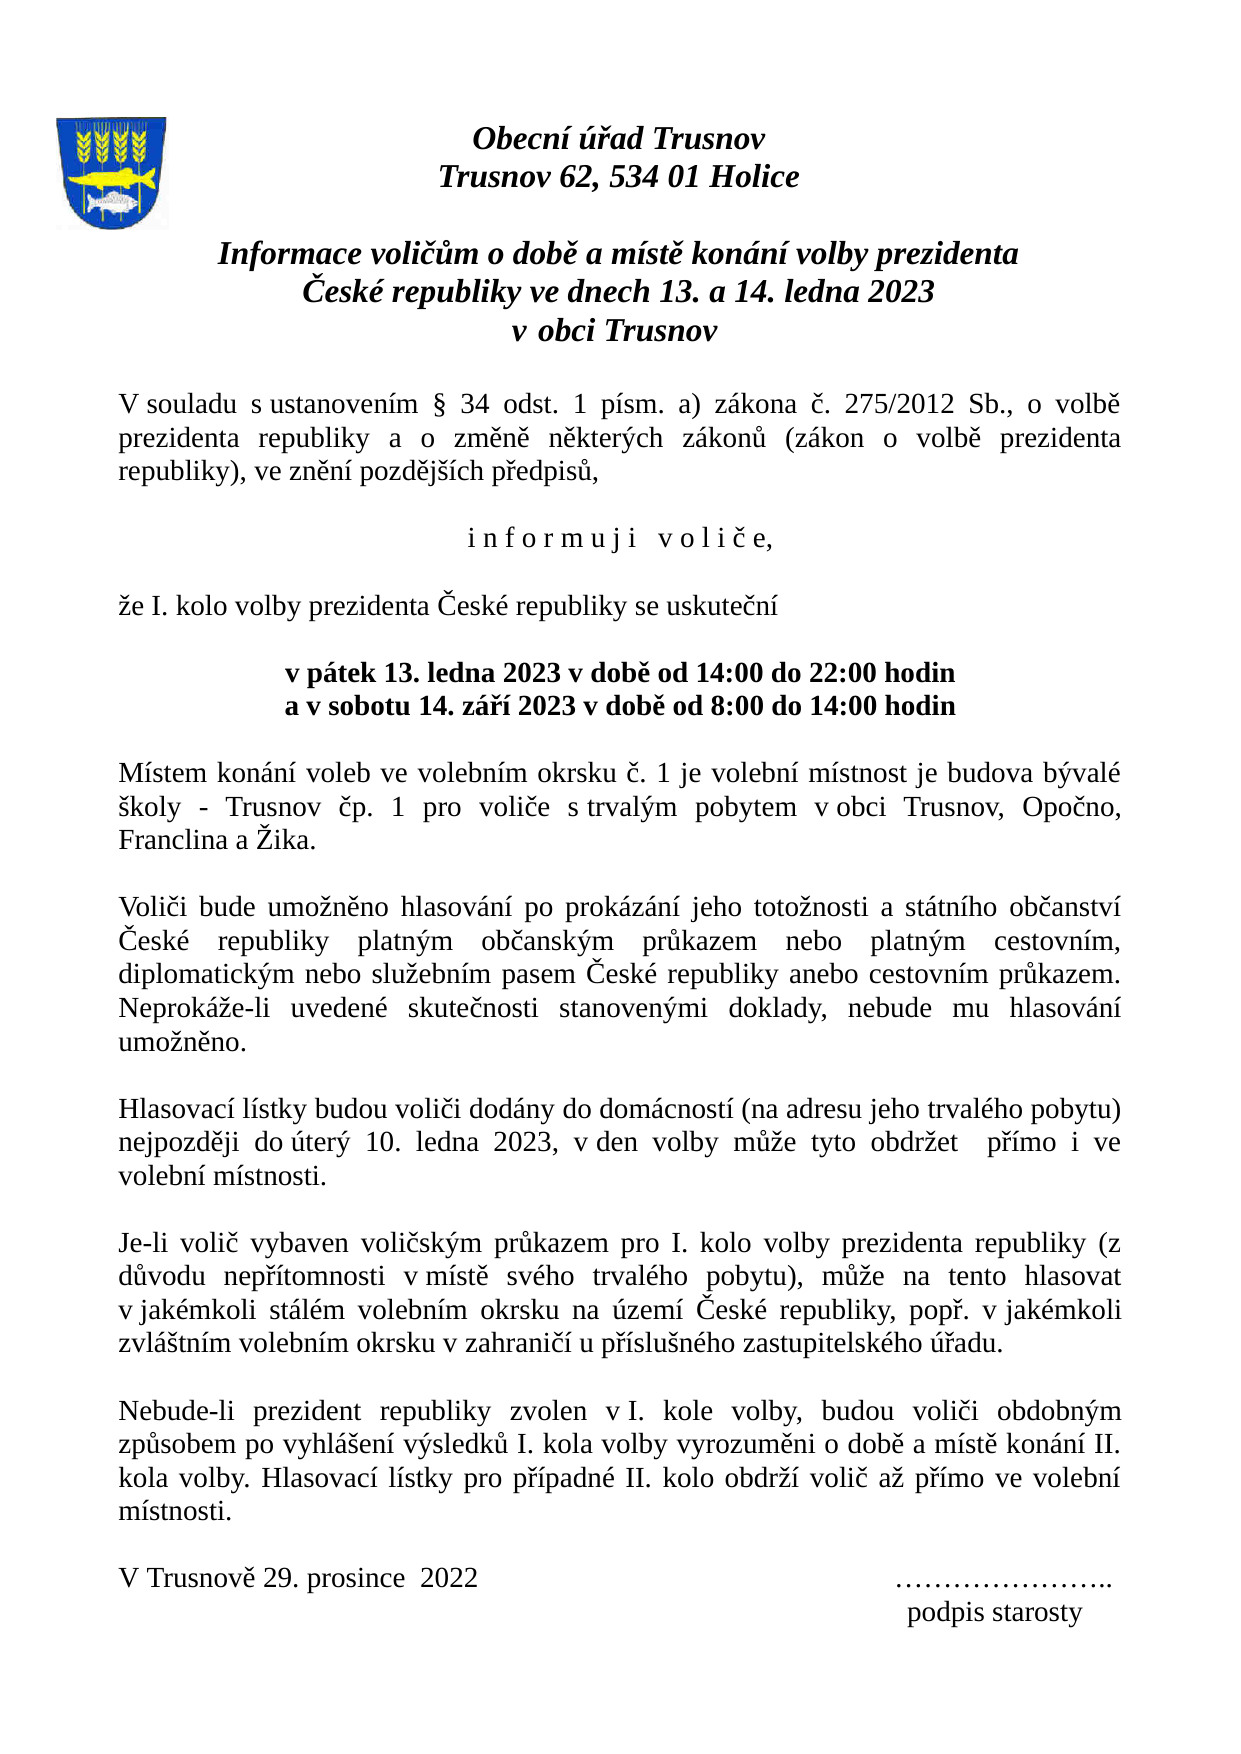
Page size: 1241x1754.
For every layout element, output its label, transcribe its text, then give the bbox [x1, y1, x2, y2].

text V Trusnově 29. prosince 2022 ………………….. [118, 1560, 1122, 1594]
text V souladu s ustanovením § 34 odst. 1 písm. a) zákona č. 275/2012 Sb., o volbě prezidenta republiky a o změně některých zákonů (zákon o volbě prezidenta republiky), ve znění pozdějších předpisů, [118, 386, 1122, 487]
text a v sobotu 14. září 2023 v době od 8:00 do 14:00 hodin [118, 688, 1122, 722]
text Voliči bude umožněno hlasování po prokázání jeho totožnosti a státního občanství České republiky platným občanským průkazem nebo platným cestovním, diplomatickým nebo služebním pasem České republiky anebo cestovním průkazem. Neprokáže-li uvedené skutečnosti stanovenými doklady, nebude mu hlasování umožněno. [118, 889, 1122, 1057]
text Trusnov 62, 534 01 Holice [169, 156, 1122, 195]
text v pátek 13. ledna 2023 v době od 14:00 do 22:00 hodin [118, 655, 1122, 688]
text i n f o r m u j i v o l i č e, [118, 521, 1122, 554]
text Informace voličům o době a místě konání volby prezidenta [118, 233, 1122, 271]
text České republiky ve dnech 13. a 14. ledna 2023 [118, 271, 1122, 310]
text Obecní úřad Trusnov [169, 118, 1122, 156]
text že I. kolo volby prezidenta České republiky se uskuteční [118, 588, 1122, 621]
text Hlasovací lístky budou voliči dodány do domácností (na adresu jeho trvalého pobytu) nejpozději do úterý 10. ledna 2023, v den volby může tyto obdržet přímo i ve volební místnosti. [118, 1091, 1122, 1191]
text v obci Trusnov [118, 310, 1122, 348]
text podpis starosty [118, 1594, 1122, 1627]
text Nebude-li prezident republiky zvolen v I. kole volby, budou voliči obdobným způsobem po vyhlášení výsledků I. kola volby vyrozuměni o době a místě konání II. kola volby. Hlasovací lístky pro případné II. kolo obdrží volič až přímo ve volební místnosti. [118, 1393, 1122, 1527]
text Místem konání voleb ve volebním okrsku č. 1 je volební místnost je budova bývalé školy - Trusnov čp. 1 pro voliče s trvalým pobytem v obci Trusnov, Opočno, Franclina a Žika. [118, 755, 1122, 856]
text Je-li volič vybaven voličským průkazem pro I. kolo volby prezidenta republiky (z důvodu nepřítomnosti v místě svého trvalého pobytu), může na tento hlasovat v jakémkoli stálém volebním okrsku na území České republiky, popř. v jakémkoli zvláštním volebním okrsku v zahraničí u příslušného zastupitelského úřadu. [118, 1225, 1122, 1359]
